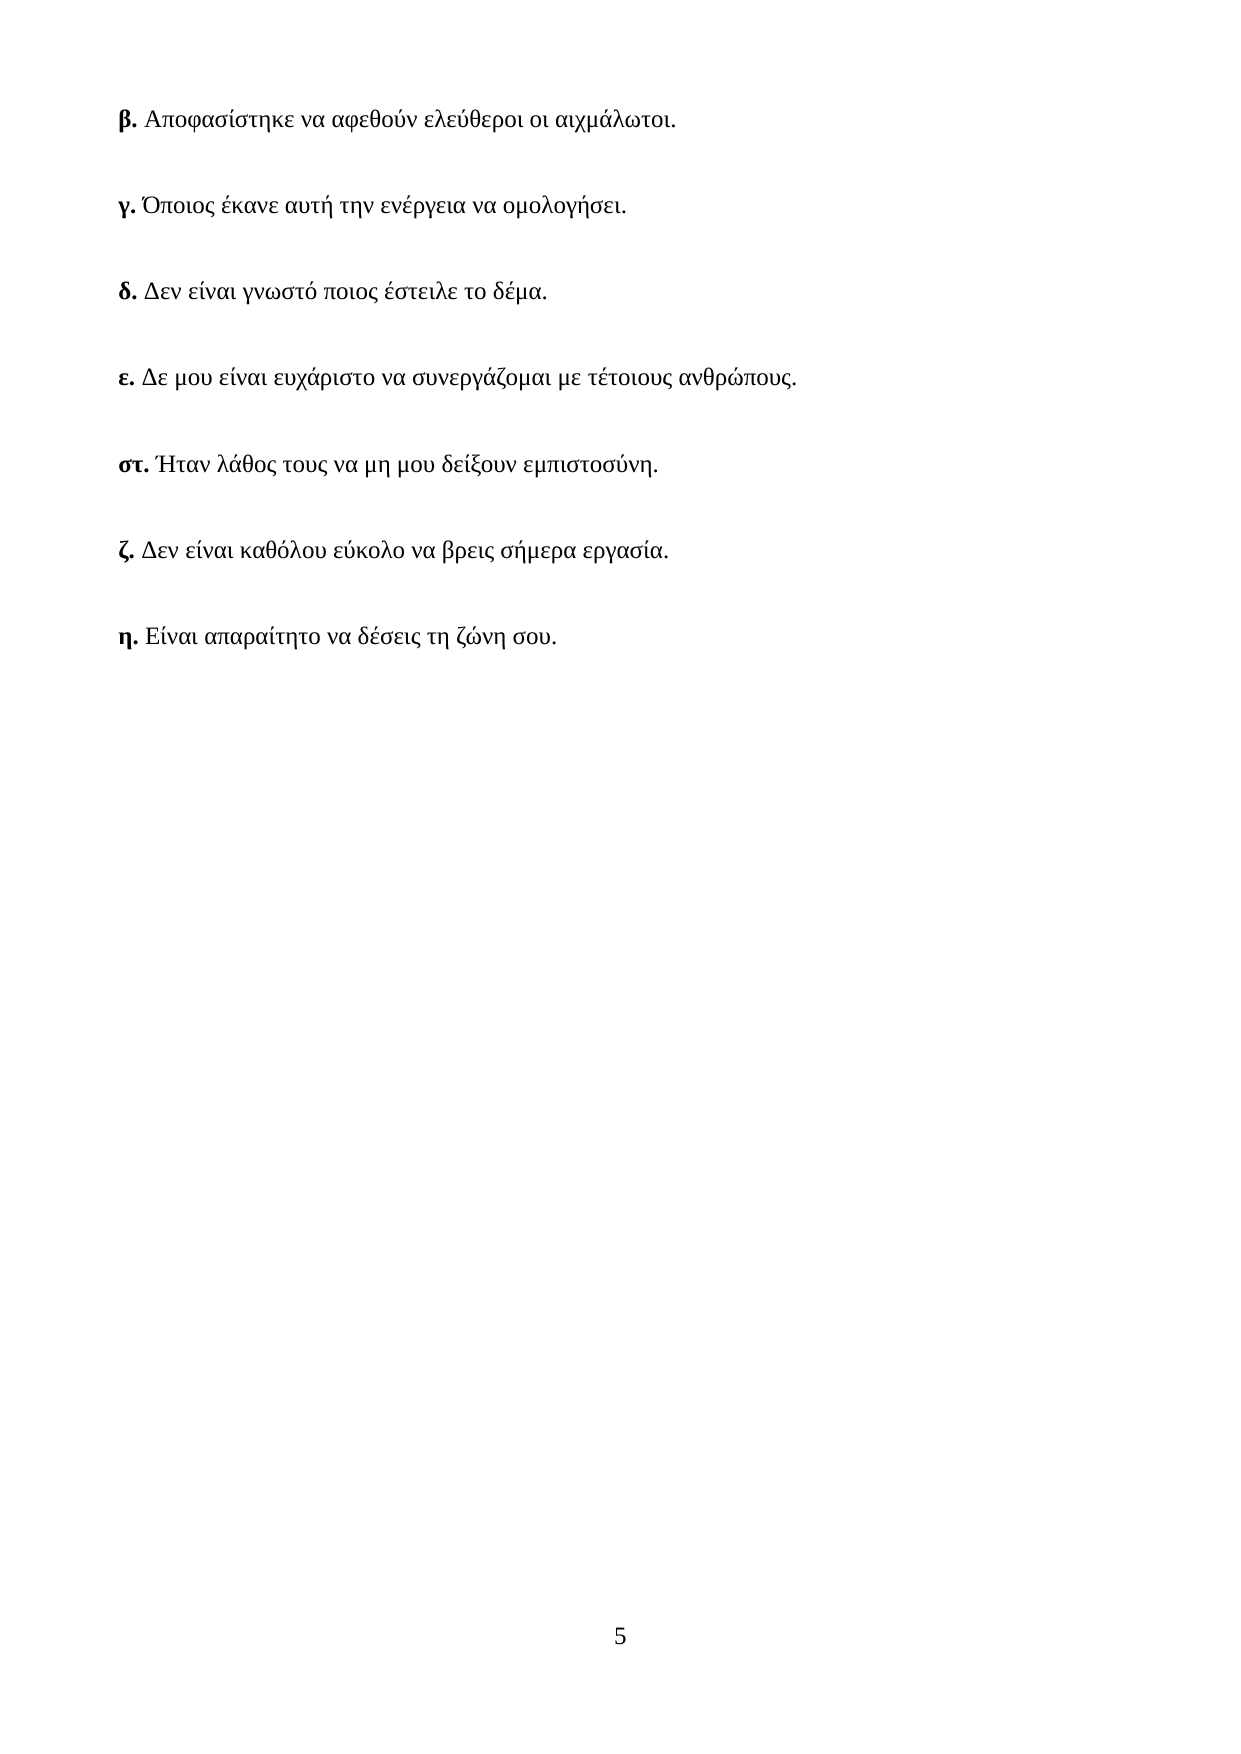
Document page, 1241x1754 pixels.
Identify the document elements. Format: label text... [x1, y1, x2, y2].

text ζ. Δεν είναι καθόλου εύκολο να βρεις σήμερα εργασία. [118, 535, 1122, 564]
text ε. Δε μου είναι ευχάριστο να συνεργάζομαι με τέτοιους ανθρώπους. [118, 362, 1122, 391]
text δ. Δεν είναι γνωστό ποιος έστειλε το δέμα. [118, 276, 1122, 305]
text β. Αποφασίστηκε να αφεθούν ελεύθεροι οι αιχμάλωτοι. [118, 104, 1122, 132]
text στ. Ήταν λάθος τους να μη μου δείξουν εμπιστοσύνη. [118, 449, 1122, 477]
text η. Είναι απαραίτητο να δέσεις τη ζώνη σου. [118, 621, 1122, 650]
text γ. Όποιος έκανε αυτή την ενέργεια να ομολογήσει. [118, 190, 1122, 219]
